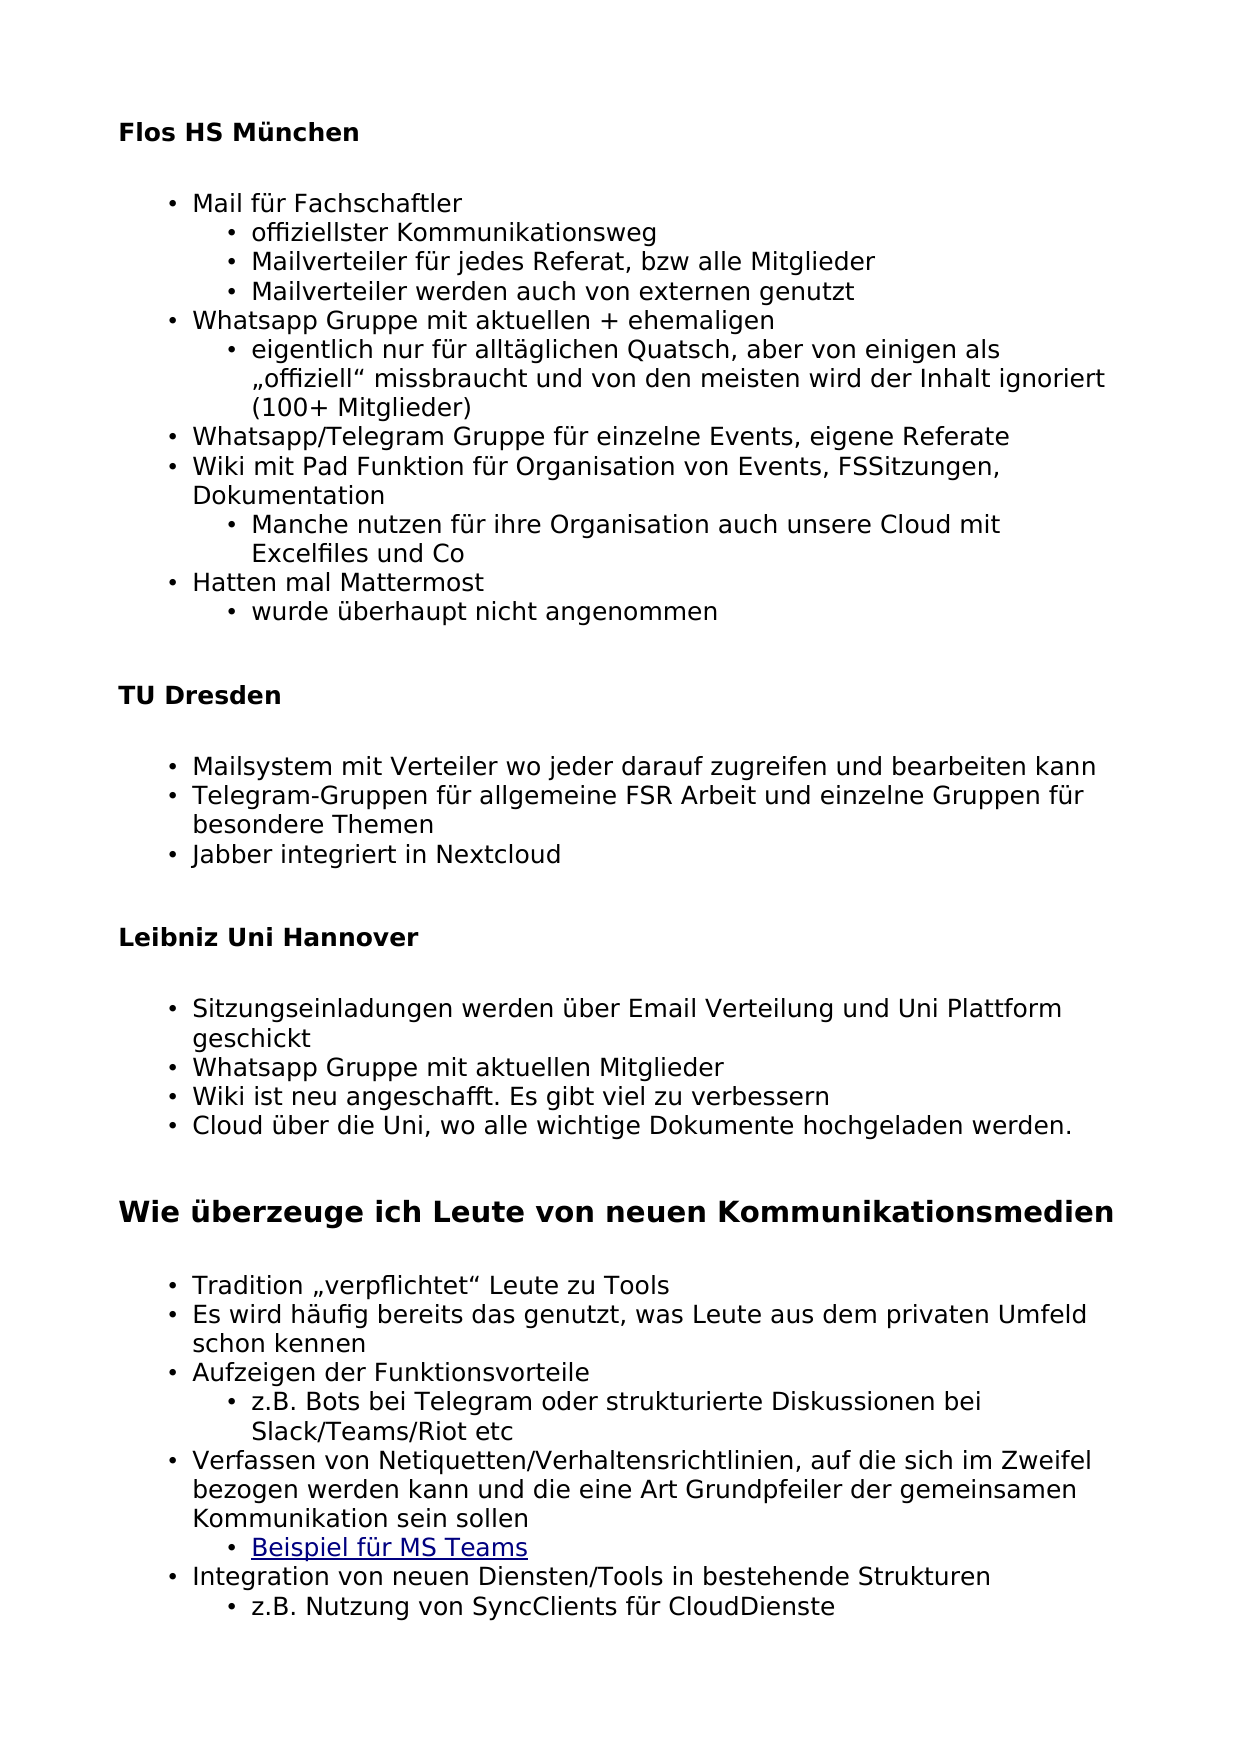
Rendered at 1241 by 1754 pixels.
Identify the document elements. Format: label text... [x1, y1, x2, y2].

list Es wird häufig bereits das genutzt, was Leute aus dem privaten Umfeld schon kennen [177, 1300, 1122, 1358]
list Whatsapp Gruppe mit aktuellen Mitglieder [177, 1053, 1122, 1082]
list z.B. Nutzung von SyncClients für CloudDienste [236, 1592, 1122, 1621]
list offiziellster Kommunikationsweg [236, 218, 1122, 248]
subtitle Flos HS München [118, 118, 1122, 147]
list z.B. Bots bei Telegram oder strukturierte Diskussionen bei Slack/Teams/Riot etc [236, 1388, 1122, 1446]
list Mailverteiler für jedes Referat, bzw alle Mitglieder [236, 248, 1122, 277]
list Sitzungseinladungen werden über Email Verteilung und Uni Plattform geschickt [177, 995, 1122, 1053]
list Mail für Fachschaftler [177, 189, 1122, 218]
list Wiki ist neu angeschafft. Es gibt viel zu verbessern [177, 1082, 1122, 1111]
list Cloud über die Uni, wo alle wichtige Dokumente hochgeladen werden. [177, 1111, 1122, 1141]
list Jabber integriert in Nextcloud [177, 840, 1122, 869]
subtitle Leibniz Uni Hannover [118, 923, 1122, 953]
list Whatsapp Gruppe mit aktuellen + ehemaligen [177, 306, 1122, 335]
list Hatten mal Mattermost [177, 568, 1122, 598]
subtitle Wie überzeuge ich Leute von neuen Kommunikationsmedien [118, 1195, 1122, 1229]
list Mailsystem mit Verteiler wo jeder darauf zugreifen und bearbeiten kann [177, 752, 1122, 782]
list eigentlich nur für alltäglichen Quatsch, aber von einigen als „offiziell“ missbraucht und von den meisten wird der Inhalt ignoriert (100+ Mitglieder) [236, 335, 1122, 423]
list Aufzeigen der Funktionsvorteile [177, 1358, 1122, 1388]
list Tradition „verpflichtet“ Leute zu Tools [177, 1271, 1122, 1300]
list Integration von neuen Diensten/Tools in bestehende Strukturen [177, 1563, 1122, 1592]
subtitle TU Dresden [118, 681, 1122, 710]
list Telegram-Gruppen für allgemeine FSR Arbeit und einzelne Gruppen für besondere Themen [177, 782, 1122, 840]
list Whatsapp/Telegram Gruppe für einzelne Events, eigene Referate [177, 423, 1122, 452]
list Verfassen von Netiquetten/Verhaltensrichtlinien, auf die sich im Zweifel bezogen werden kann und die eine Art Grundpfeiler der gemeinsamen Kommunikation sein sollen [177, 1446, 1122, 1533]
list Beispiel für MS Teams [236, 1533, 1122, 1563]
list Manche nutzen für ihre Organisation auch unsere Cloud mit Excelfiles und Co [236, 510, 1122, 568]
list Wiki mit Pad Funktion für Organisation von Events, FSSitzungen, Dokumentation [177, 452, 1122, 510]
list Mailverteiler werden auch von externen genutzt [236, 277, 1122, 306]
list wurde überhaupt nicht angenommen [236, 598, 1122, 627]
